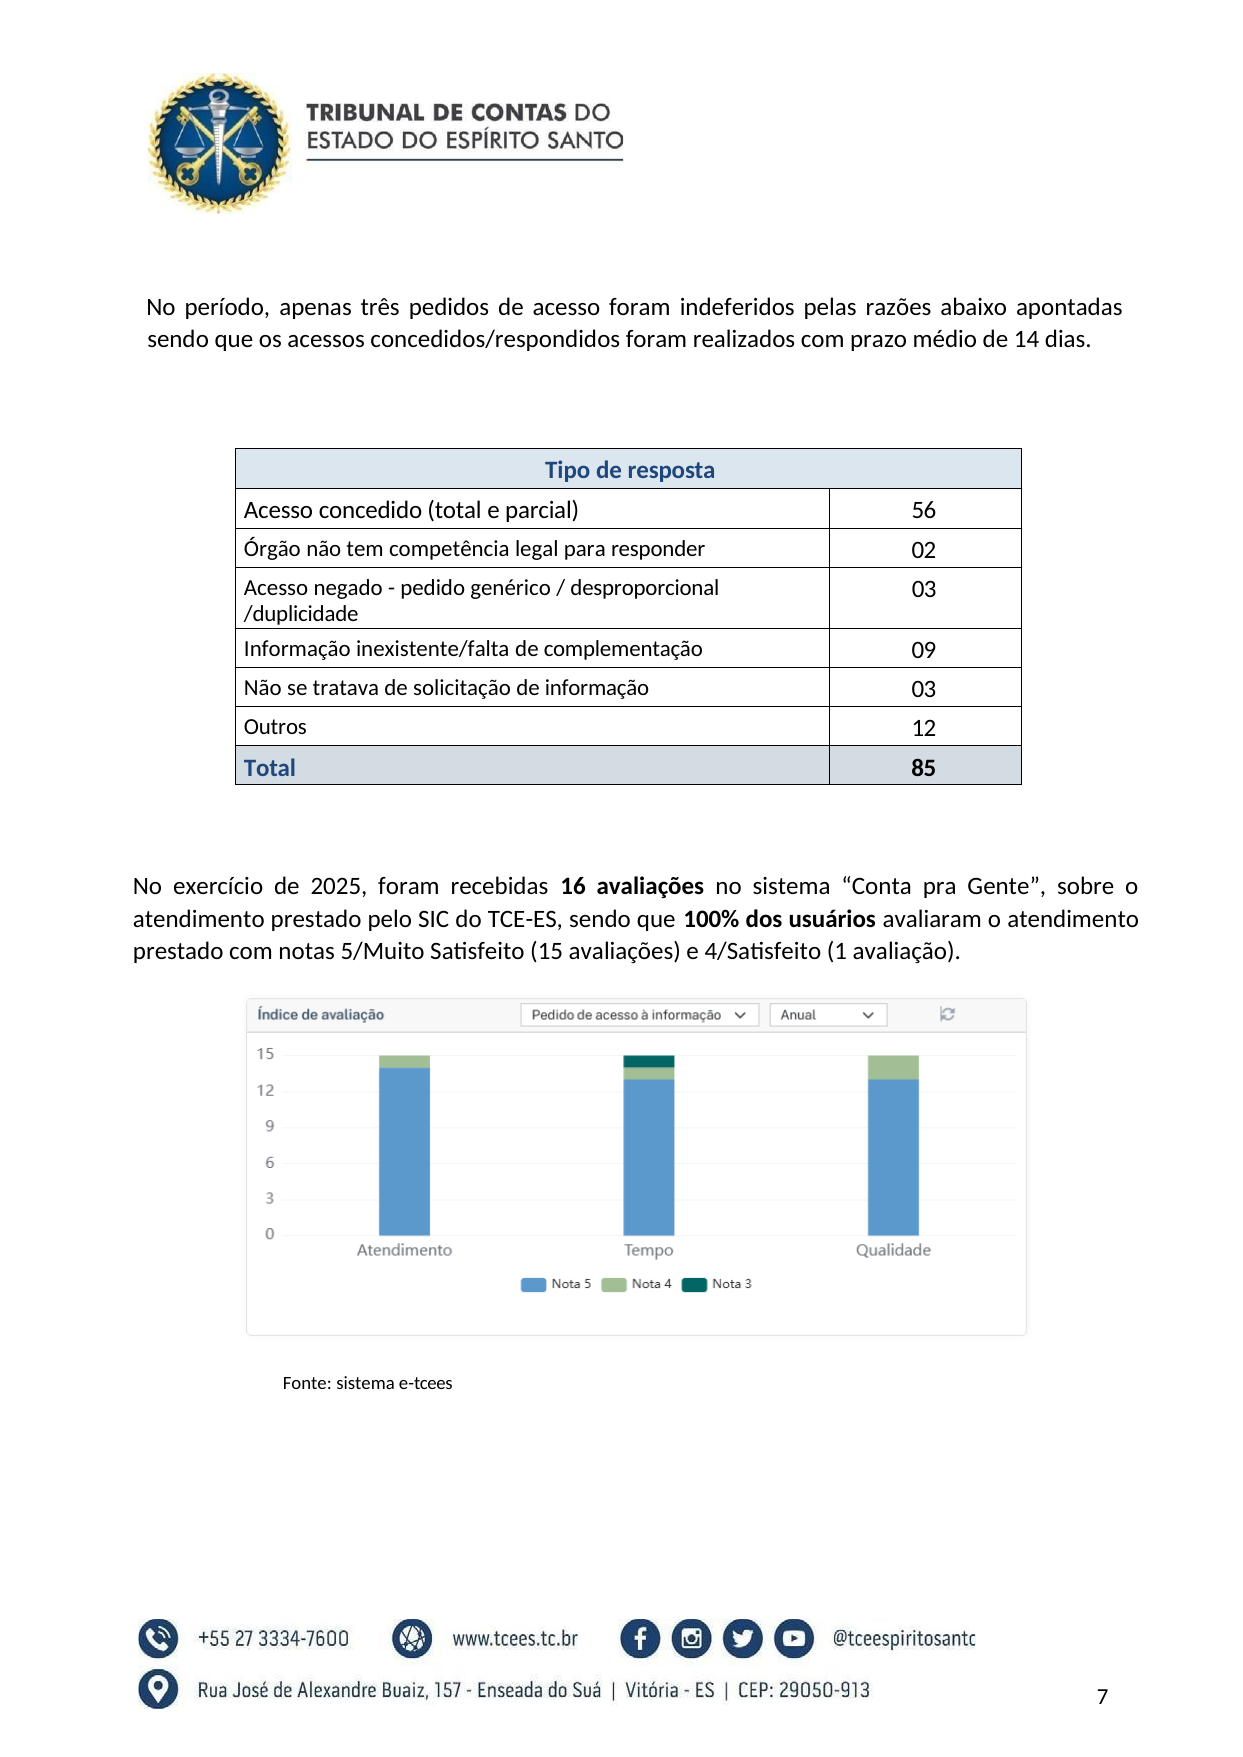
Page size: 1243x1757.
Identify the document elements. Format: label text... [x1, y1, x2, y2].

table_cell Informação inexistente/falta de complementação [236, 629, 829, 667]
text No período, apenas três pedidos de acesso foram indeferidos pelas razões abaixo apontadas sendo que os acessos concedidos/respondidos foram realizados com prazo médio de 14 dias. [146, 291, 1154, 354]
table_cell Outros [236, 707, 829, 745]
table_cell Acesso negado - pedido genérico / desproporcional /duplicidade [236, 568, 829, 628]
table_cell Total [236, 746, 829, 784]
table_cell Órgão não tem competência legal para responder [236, 529, 829, 567]
text Fonte: sistema e-tcees [283, 1371, 1154, 1394]
table_cell Acesso concedido (total e parcial) [236, 489, 829, 527]
table_cell 56 [830, 489, 1021, 527]
table_cell 02 [830, 529, 1021, 567]
table_cell 12 [830, 707, 1021, 745]
table_cell 03 [830, 668, 1021, 706]
table_cell 03 [830, 568, 1021, 628]
table_header Tipo de resposta [236, 449, 1021, 488]
text No exercício de 2025, foram recebidas 16 avaliações no sistema “Conta pra Gente”, sobre o atendimento prestado pelo SIC do TCE-ES, sendo que 100% dos usuários avaliaram o atendimento prestado com notas 5/Muito Satisfeito (15 avaliações) e 4/Satisfeito (1 avaliação). [133, 870, 1139, 966]
table_cell 85 [830, 746, 1021, 784]
table_cell 09 [830, 629, 1021, 667]
table_cell Não se tratava de solicitação de informação [236, 668, 829, 706]
